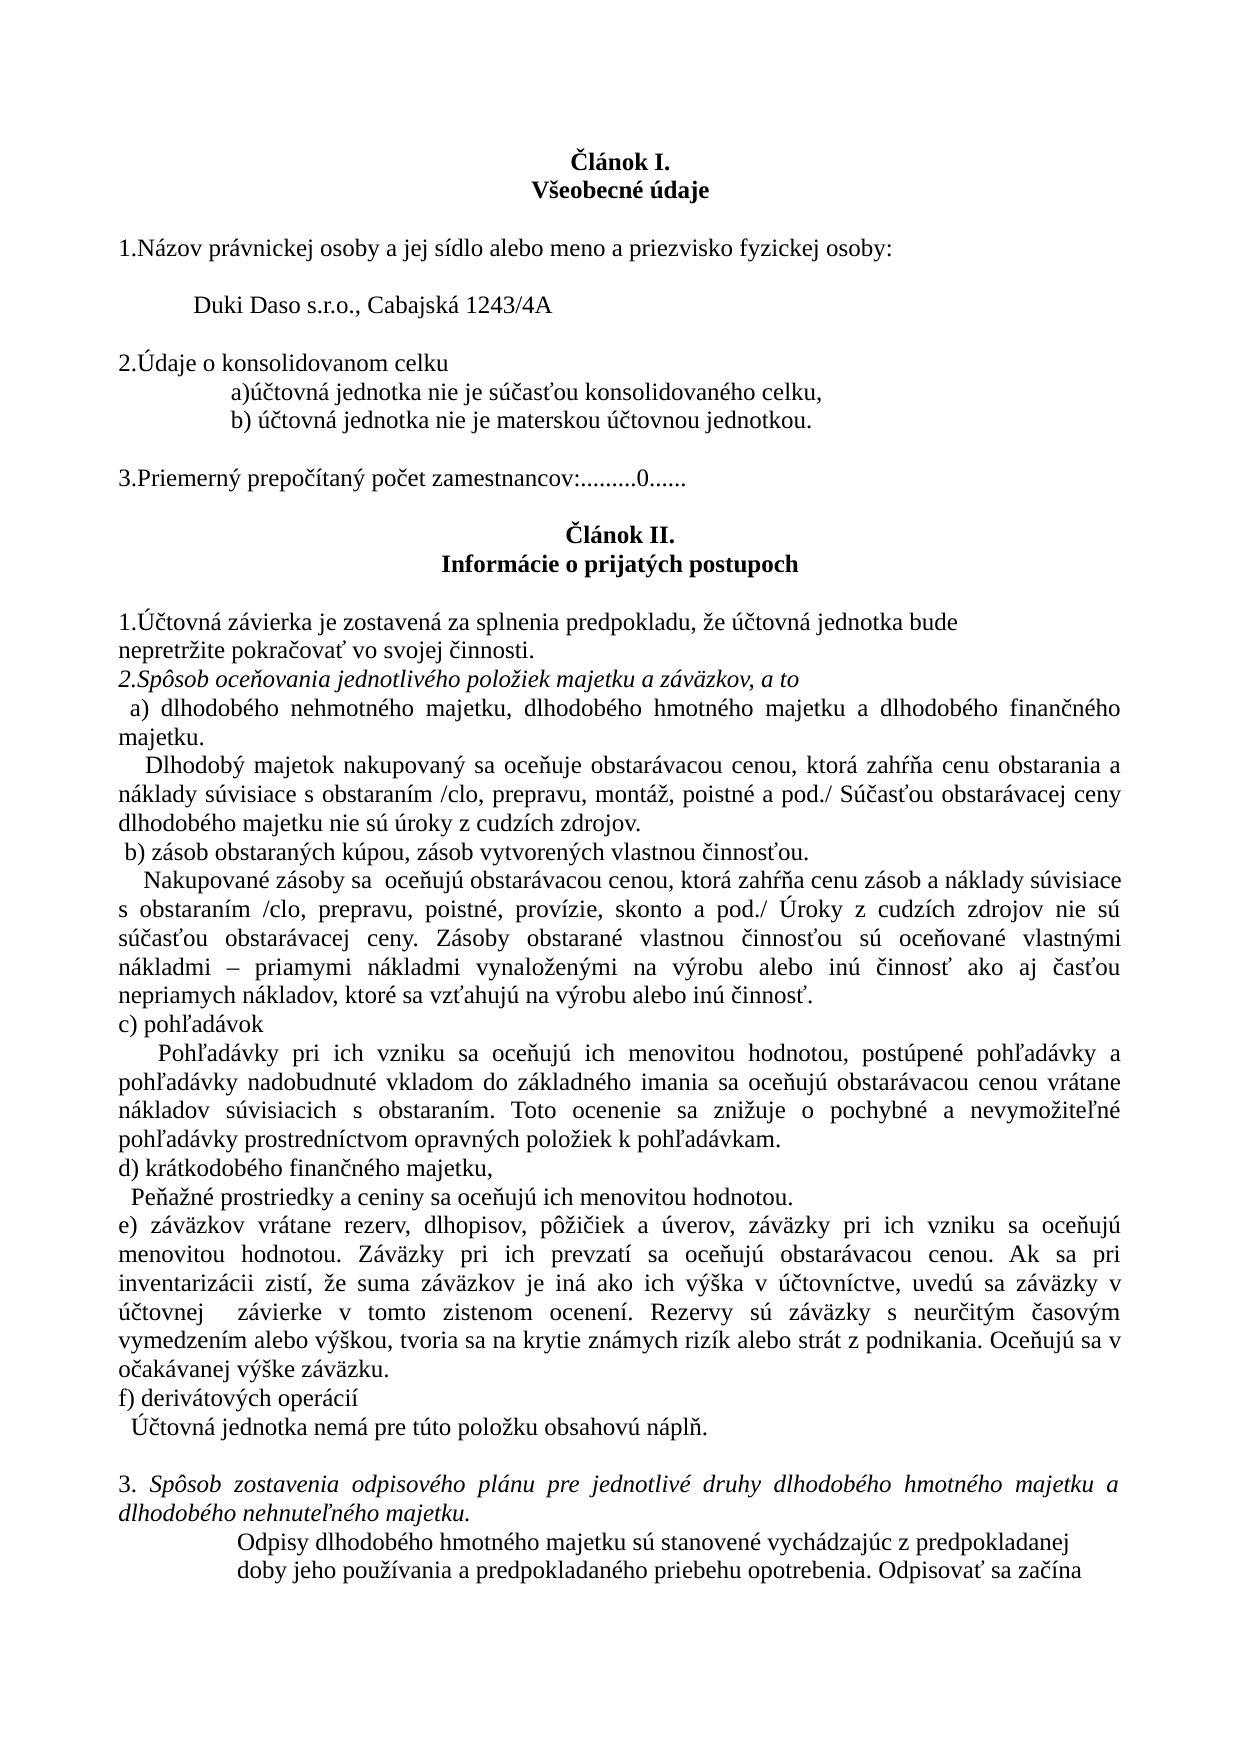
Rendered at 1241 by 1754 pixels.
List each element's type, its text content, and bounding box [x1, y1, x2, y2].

list Názov právnickej osoby a jej sídlo alebo meno a priezvisko fyzickej osoby: [118, 233, 1122, 262]
text Všeobecné údaje [118, 176, 1122, 204]
text f) derivátových operácií [118, 1383, 1122, 1412]
text d) krátkodobého finančného majetku, [118, 1153, 1122, 1182]
text a)účtovná jednotka nie je súčasťou konsolidovaného celku, [118, 377, 1122, 406]
text nepretržite pokračovať vo svojej činnosti. [118, 636, 1122, 664]
text doby jeho používania a predpokladaného priebehu opotrebenia. Odpisovať sa začína [118, 1556, 1122, 1584]
text c) pohľadávok [118, 1009, 1122, 1038]
text Nakupované zásoby sa oceňujú obstarávacou cenou, ktorá zahŕňa cenu zásob a náklady súvisiace s obstaraním /clo, prepravu, poistné, provízie, skonto a pod./ Úroky z cudzích zdrojov nie sú súčasťou obstarávacej ceny. Zásoby obstarané vlastnou činnosťou sú oceňované vlastnými nákladmi – priamymi nákladmi vynaloženými na výrobu alebo inú činnosť ako aj časťou nepriamych nákladov, ktoré sa vzťahujú na výrobu alebo inú činnosť. [118, 866, 1122, 1009]
text Dlhodobý majetok nakupovaný sa oceňuje obstarávacou cenou, ktorá zahŕňa cenu obstarania a náklady súvisiace s obstaraním /clo, prepravu, montáž, poistné a pod./ Súčasťou obstarávacej ceny dlhodobého majetku nie sú úroky z cudzích zdrojov. [118, 751, 1122, 837]
text Informácie o prijatých postupoch [118, 549, 1122, 578]
text e) záväzkov vrátane rezerv, dlhopisov, pôžičiek a úverov, záväzky pri ich vzniku sa oceňujú menovitou hodnotou. Záväzky pri ich prevzatí sa oceňujú obstarávacou cenou. Ak sa pri inventarizácii zistí, že suma záväzkov je iná ako ich výška v účtovníctve, uvedú sa záväzky v účtovnej závierke v tomto zistenom ocenení. Rezervy sú záväzky s neurčitým časovým vymedzením alebo výškou, tvoria sa na krytie známych rizík alebo strát z podnikania. Oceňujú sa v očakávanej výške záväzku. [118, 1211, 1122, 1383]
text b) zásob obstaraných kúpou, zásob vytvorených vlastnou činnosťou. [118, 837, 1122, 866]
list Priemerný prepočítaný počet zamestnancov:.........0...... [118, 463, 1122, 492]
text b) účtovná jednotka nie je materskou účtovnou jednotkou. [118, 406, 1122, 434]
text 3. Spôsob zostavenia odpisového plánu pre jednotlivé druhy dlhodobého hmotného majetku a dlhodobého nehnuteľného majetku. [118, 1469, 1122, 1527]
list Spôsob oceňovania jednotlivého položiek majetku a záväzkov, a to [118, 664, 1122, 693]
text Duki Daso s.r.o., Cabajská 1243/4A [118, 291, 1122, 319]
text Peňažné prostriedky a ceniny sa oceňujú ich menovitou hodnotou. [118, 1182, 1122, 1211]
text Pohľadávky pri ich vzniku sa oceňujú ich menovitou hodnotou, postúpené pohľadávky a pohľadávky nadobudnuté vkladom do základného imania sa oceňujú obstarávacou cenou vrátane nákladov súvisiacich s obstaraním. Toto ocenenie sa znižuje o pochybné a nevymožiteľné pohľadávky prostredníctvom opravných položiek k pohľadávkam. [118, 1038, 1122, 1153]
text Článok I. [118, 147, 1122, 176]
list Údaje o konsolidovanom celku [118, 348, 1122, 377]
text Článok II. [118, 521, 1122, 549]
text Účtovná jednotka nemá pre túto položku obsahovú náplň. [118, 1412, 1122, 1441]
text Odpisy dlhodobého hmotného majetku sú stanovené vychádzajúc z predpokladanej [118, 1527, 1122, 1556]
text a) dlhodobého nehmotného majetku, dlhodobého hmotného majetku a dlhodobého finančného majetku. [118, 693, 1122, 751]
list Účtovná závierka je zostavená za splnenia predpokladu, že účtovná jednotka bude [118, 607, 1122, 636]
